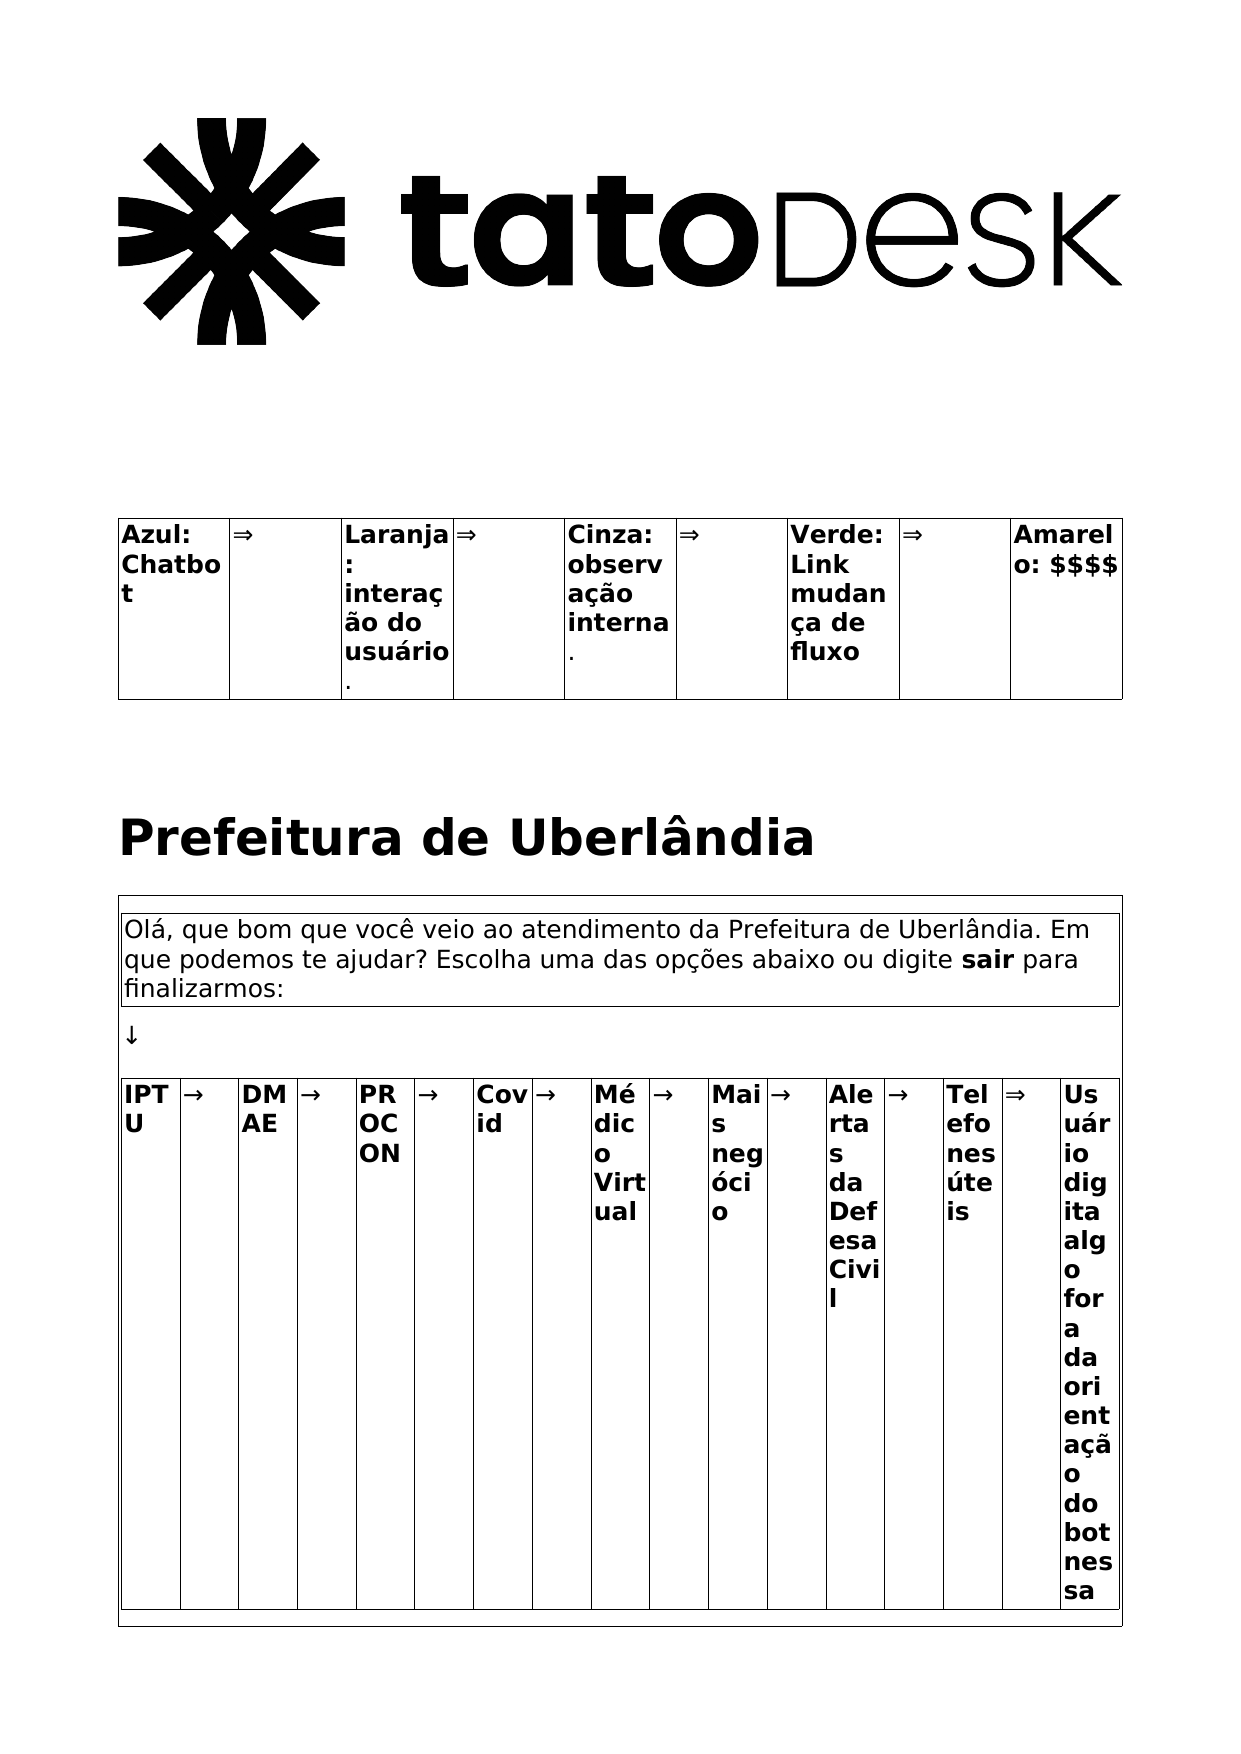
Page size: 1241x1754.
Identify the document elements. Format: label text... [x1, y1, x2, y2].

table_header Laranja: interação do usuário. [342, 519, 453, 699]
table_header Covid [474, 1079, 532, 1608]
table_header ⇒ [677, 519, 787, 699]
table_header Olá, que bom que você veio ao atendimento da Prefeitura de Uberlândia. Em que podemos te ajudar? Escolha uma das opções abaixo ou digite sair para finalizarmos: [122, 914, 1119, 1006]
picture [118, 118, 1123, 345]
table_header → [768, 1079, 826, 1608]
table_header ⇒ [454, 519, 564, 699]
table_header IPTU [122, 1079, 180, 1608]
subtitle Prefeitura de Uberlândia [118, 809, 1122, 868]
table_header → [650, 1079, 708, 1608]
table_header Usuário digita algo fora da orientação do bot nessa [1061, 1079, 1119, 1608]
table_header Alertas da Defesa Civil [827, 1079, 884, 1608]
table_header Médico Virtual [592, 1079, 649, 1608]
table_header ⇒ [230, 519, 341, 699]
table_header Azul: Chatbot [119, 519, 229, 699]
table_header → [298, 1079, 356, 1608]
table_header Verde: Link mudança de fluxo [788, 519, 899, 699]
table_header PROCON [357, 1079, 414, 1608]
table_header → [415, 1079, 473, 1608]
table_header → [885, 1079, 943, 1608]
table_header Mais negócio [709, 1079, 767, 1608]
table_header ↓ [119, 896, 1122, 1626]
table_header ⇒ [1003, 1079, 1060, 1608]
table_header Cinza: observação interna. [565, 519, 676, 699]
table_header Telefones úteis [944, 1079, 1002, 1608]
table_header Amarelo: $$$$ [1011, 519, 1122, 699]
table_header → [181, 1079, 238, 1608]
table_header DMAE [239, 1079, 297, 1608]
table_header → [533, 1079, 591, 1608]
table_header ⇒ [900, 519, 1010, 699]
